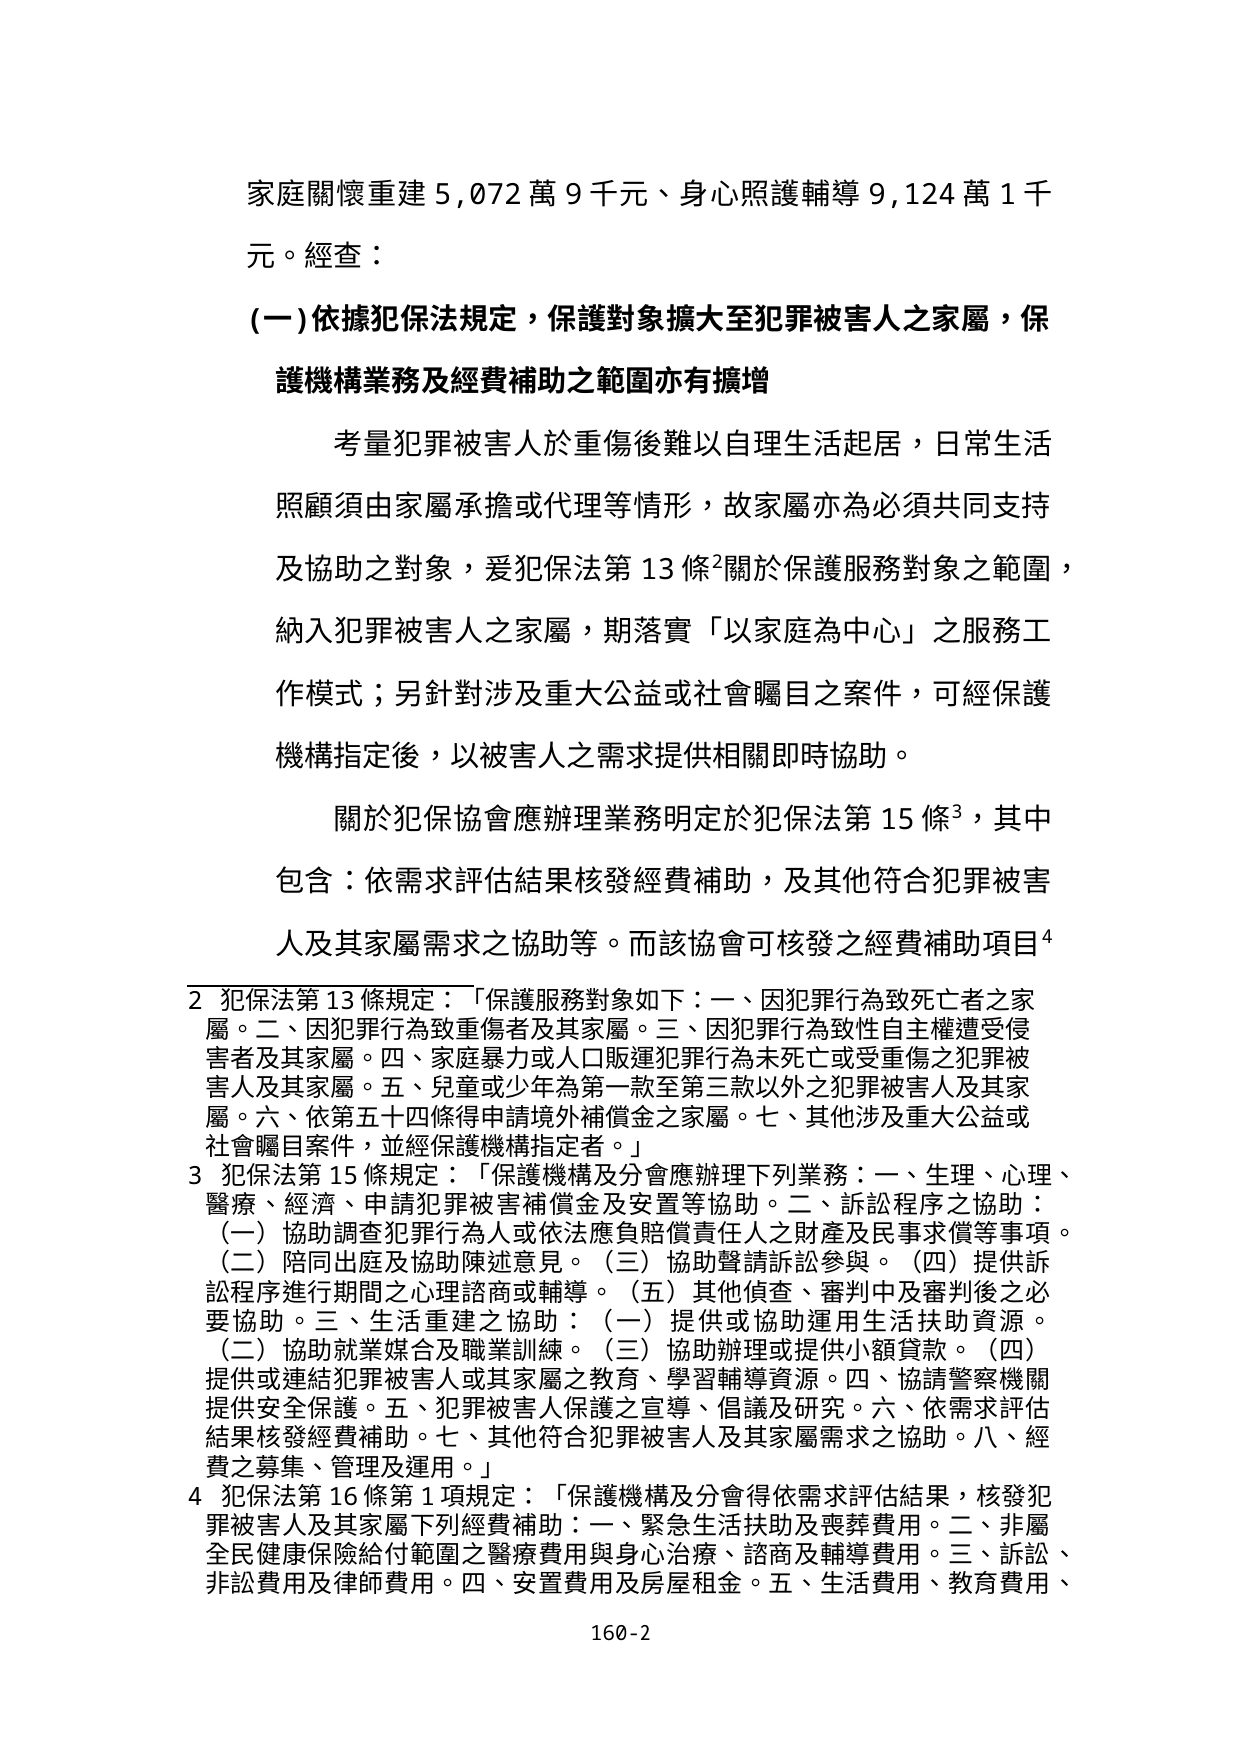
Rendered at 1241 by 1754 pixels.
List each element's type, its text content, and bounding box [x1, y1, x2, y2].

text 犯保法第13條規定：「保護服務對象如下：一、因犯罪行為致死亡者之家屬。二、因犯罪行為致重傷者及其家屬。三、因犯罪行為致性自主權遭受侵害者及其家屬。四、家庭暴力或人口販運犯罪行為未死亡或受重傷之犯罪被害人及其家屬。五、兒童或少年為第一款至第三款以外之犯罪被害人及其家屬。六、依第五十四條得申請境外補償金之家屬。七、其他涉及重大公益或社會矚目案件，並經保護機構指定者。」 [187, 986, 1053, 1161]
text 關於犯保協會應辦理業務明定於犯保法第15條，其中包含：依需求評估結果核發經費補助，及其他符合犯罪被害人及其家屬需求之協助等。而該協會可核發之經費補助項目包含：緊急生活扶助及喪葬費用；非屬全民健康保險給付範圍之醫療費用與身心治療、諮商及輔導費用；訴訟、非訟費用及律師費用；安置費用及房屋租金；生活費用、教育費用、托育及托顧費用、其他必要費用及提供無法自理生活者必要之經費補助等。爰此，依據犯保法第二章保護服務之規定，自112年7月1日起，該法保護對象擴大至犯罪被害人之家屬，且保護機構之業務範圍及經費補助項目亦有擴增。 [275, 775, 1053, 962]
text (一)依據犯保法規定，保護對象擴大至犯罪被害人之家屬，保護機構業務及經費補助之範圍亦有擴增 [246, 275, 1053, 400]
text 考量犯罪被害人於重傷後難以自理生活起居，日常生活照顧須由家屬承擔或代理等情形，故家屬亦為必須共同支持及協助之對象，爰犯保法第13條關於保護服務對象之範圍，納入犯罪被害人之家屬，期落實「以家庭為中心」之服務工作模式；另針對涉及重大公益或社會矚目之案件，可經保護機構指定後，以被害人之需求提供相關即時協助。 [275, 400, 1053, 775]
text 犯保協會112年度於「業務支出-保護費用」科目編列3億1,890萬3千元，較112年度預算數1億3,257萬2千元增加1億8,633萬1千元(增幅140.55%)。除保護業務相關行政所需費用外，與被害人相關之服務項目編列經費如下：法律訴訟補償4,364萬7千元、急難救助保護1,926萬9千元、家庭關懷重建5,072萬9千元、身心照護輔導9,124萬1千元。經查： [246, 150, 1053, 275]
text 犯保法第16條第1項規定：「保護機構及分會得依需求評估結果，核發犯罪被害人及其家屬下列經費補助：一、緊急生活扶助及喪葬費用。二、非屬全民健康保險給付範圍之醫療費用與身心治療、諮商及輔導費用。三、訴訟、非訟費用及律師費用。四、安置費用及房屋租金。五、生活費用、教育費用、托育及托顧費用。六、其他必要費用。」；同法第29條第2項規定：「保護機構及分會應依重傷犯罪被害人及其家屬需求，規劃及執行銜接照顧服務措施，並對於無法自理生活者，經評估後提供必要之經費補助。」另關於前揭項目之補助對象、數額、審核程序、評估標準、核發期間及其他相關事項，由保護機構擬訂，報請主管機關核定。 [187, 1482, 1053, 1598]
text 犯保法第15條規定：「保護機構及分會應辦理下列業務：一、生理、心理、醫療、經濟、申請犯罪被害補償金及安置等協助。二、訴訟程序之協助：（一）協助調查犯罪行為人或依法應負賠償責任人之財產及民事求償等事項。（二）陪同出庭及協助陳述意見。（三）協助聲請訴訟參與。（四）提供訴訟程序進行期間之心理諮商或輔導。（五）其他偵查、審判中及審判後之必要協助。三、生活重建之協助：（一）提供或協助運用生活扶助資源。（二）協助就業媒合及職業訓練。（三）協助辦理或提供小額貸款。（四）提供或連結犯罪被害人或其家屬之教育、學習輔導資源。四、協請警察機關提供安全保護。五、犯罪被害人保護之宣導、倡議及研究。六、依需求評估結果核發經費補助。七、其他符合犯罪被害人及其家屬需求之協助。八、經費之募集、管理及運用。」 [187, 1161, 1053, 1482]
